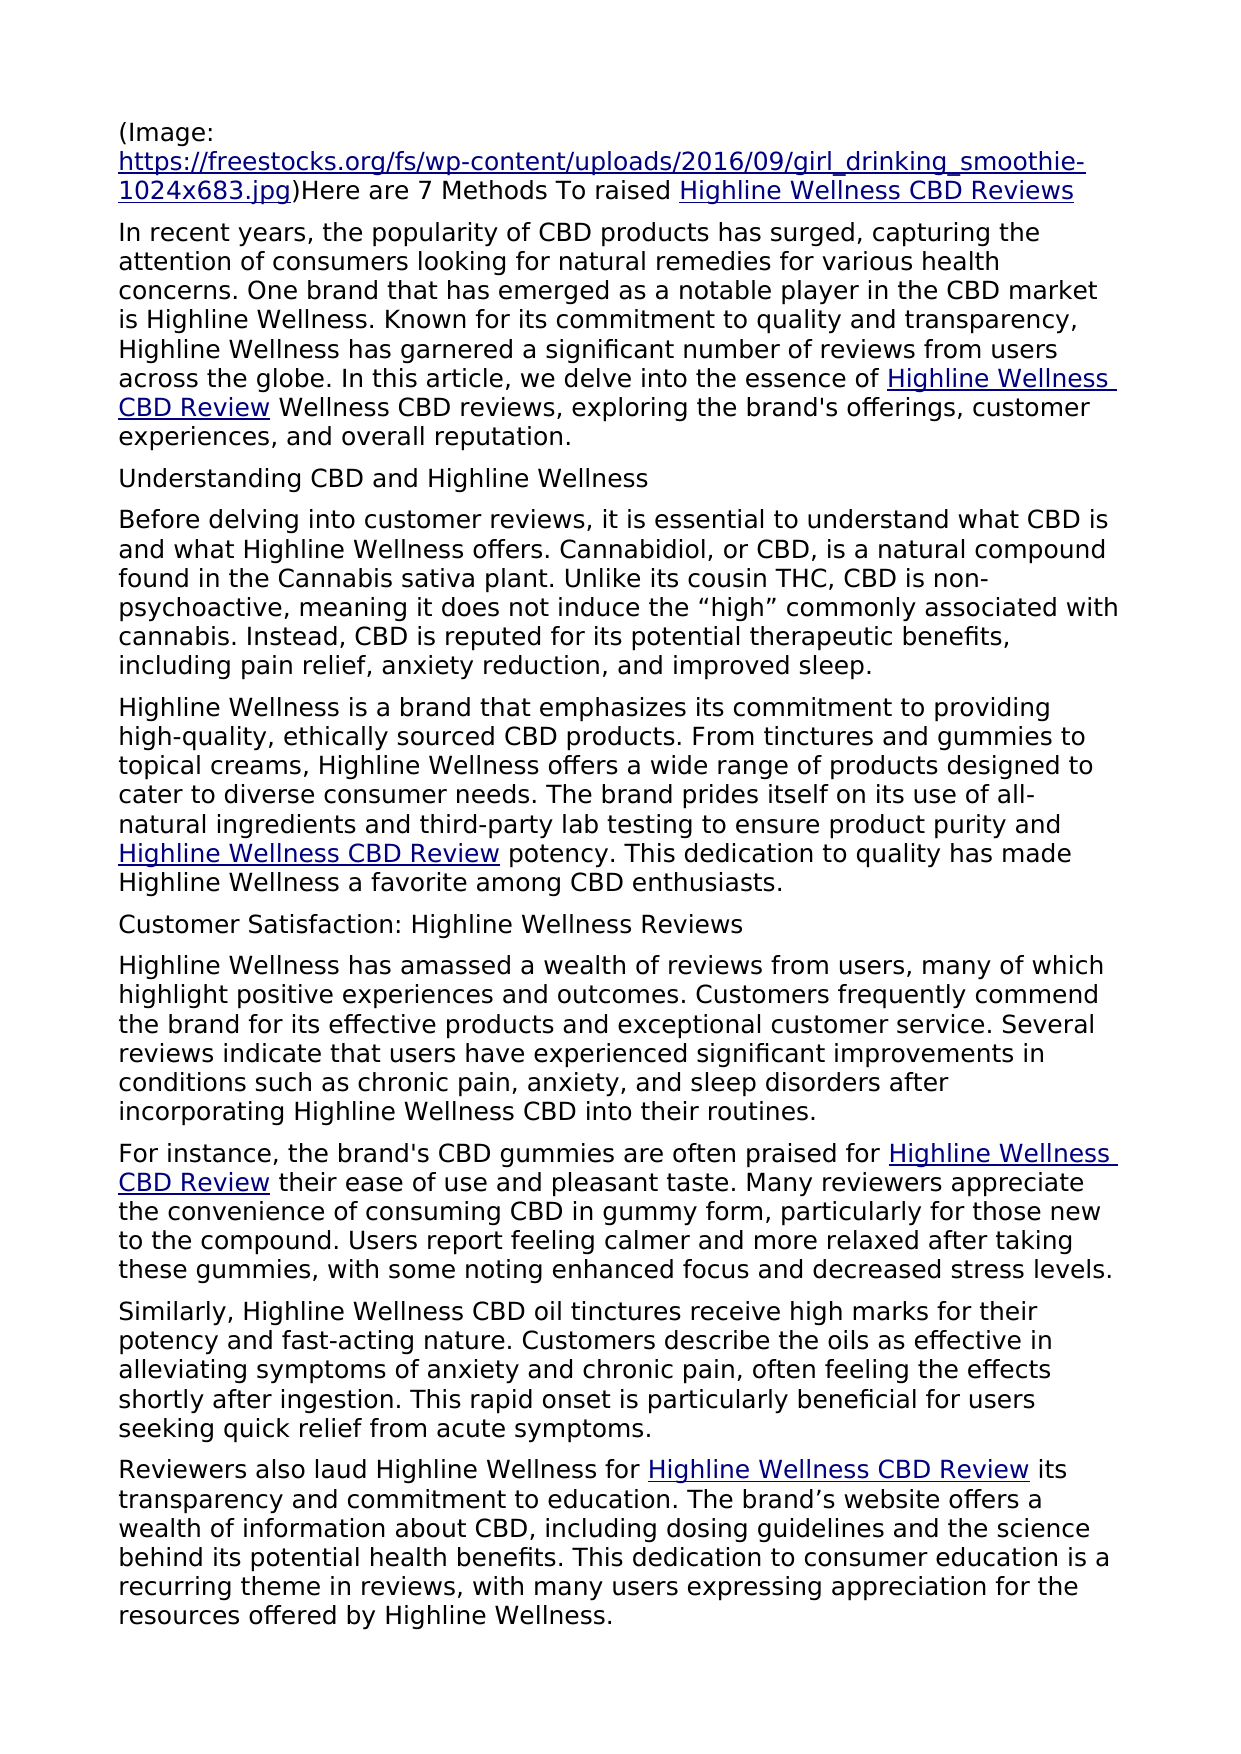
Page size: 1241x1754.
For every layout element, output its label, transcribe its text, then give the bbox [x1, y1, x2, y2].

text (Image: https://freestocks.org/fs/wp-content/uploads/2016/09/girl_drinking_smoothie-1024x683.jpg)Here are 7 Methods To raised Highline Wellness CBD Reviews [118, 118, 1122, 206]
text In recent years, the popularity of CBD products has surged, capturing the attention of consumers looking for natural remedies for various health concerns. One brand that has emerged as a notable player in the CBD market is Highline Wellness. Known for its commitment to quality and transparency, Highline Wellness has garnered a significant number of reviews from users across the globe. In this article, we delve into the essence of Highline Wellness CBD Review Wellness CBD reviews, exploring the brand's offerings, customer experiences, and overall reputation. [118, 218, 1122, 451]
text Reviewers also laud Highline Wellness for Highline Wellness CBD Review its transparency and commitment to education. The brand’s website offers a wealth of information about CBD, including dosing guidelines and the science behind its potential health benefits. This dedication to consumer education is a recurring theme in reviews, with many users expressing appreciation for the resources offered by Highline Wellness. [118, 1456, 1122, 1631]
text Similarly, Highline Wellness CBD oil tinctures receive high marks for their potency and fast-acting nature. Customers describe the oils as effective in alleviating symptoms of anxiety and chronic pain, often feeling the effects shortly after ingestion. This rapid onset is particularly beneficial for users seeking quick relief from acute symptoms. [118, 1297, 1122, 1443]
text Customer Satisfaction: Highline Wellness Reviews [118, 910, 1122, 939]
text Highline Wellness is a brand that emphasizes its commitment to providing high-quality, ethically sourced CBD products. From tinctures and gummies to topical creams, Highline Wellness offers a wide range of products designed to cater to diverse consumer needs. The brand prides itself on its use of all-natural ingredients and third-party lab testing to ensure product purity and Highline Wellness CBD Review potency. This dedication to quality has made Highline Wellness a favorite among CBD enthusiasts. [118, 693, 1122, 897]
text For instance, the brand's CBD gummies are often praised for Highline Wellness CBD Review their ease of use and pleasant taste. Many reviewers appreciate the convenience of consuming CBD in gummy form, particularly for those new to the compound. Users report feeling calmer and more relaxed after taking these gummies, with some noting enhanced focus and decreased stress levels. [118, 1139, 1122, 1285]
text Highline Wellness has amassed a wealth of reviews from users, many of which highlight positive experiences and outcomes. Customers frequently commend the brand for its effective products and exceptional customer service. Several reviews indicate that users have experienced significant improvements in conditions such as chronic pain, anxiety, and sleep disorders after incorporating Highline Wellness CBD into their routines. [118, 951, 1122, 1126]
text Understanding CBD and Highline Wellness [118, 464, 1122, 493]
text Before delving into customer reviews, it is essential to understand what CBD is and what Highline Wellness offers. Cannabidiol, or CBD, is a natural compound found in the Cannabis sativa plant. Unlike its cousin THC, CBD is non-psychoactive, meaning it does not induce the “high” commonly associated with cannabis. Instead, CBD is reputed for its potential therapeutic benefits, including pain relief, anxiety reduction, and improved sleep. [118, 506, 1122, 681]
